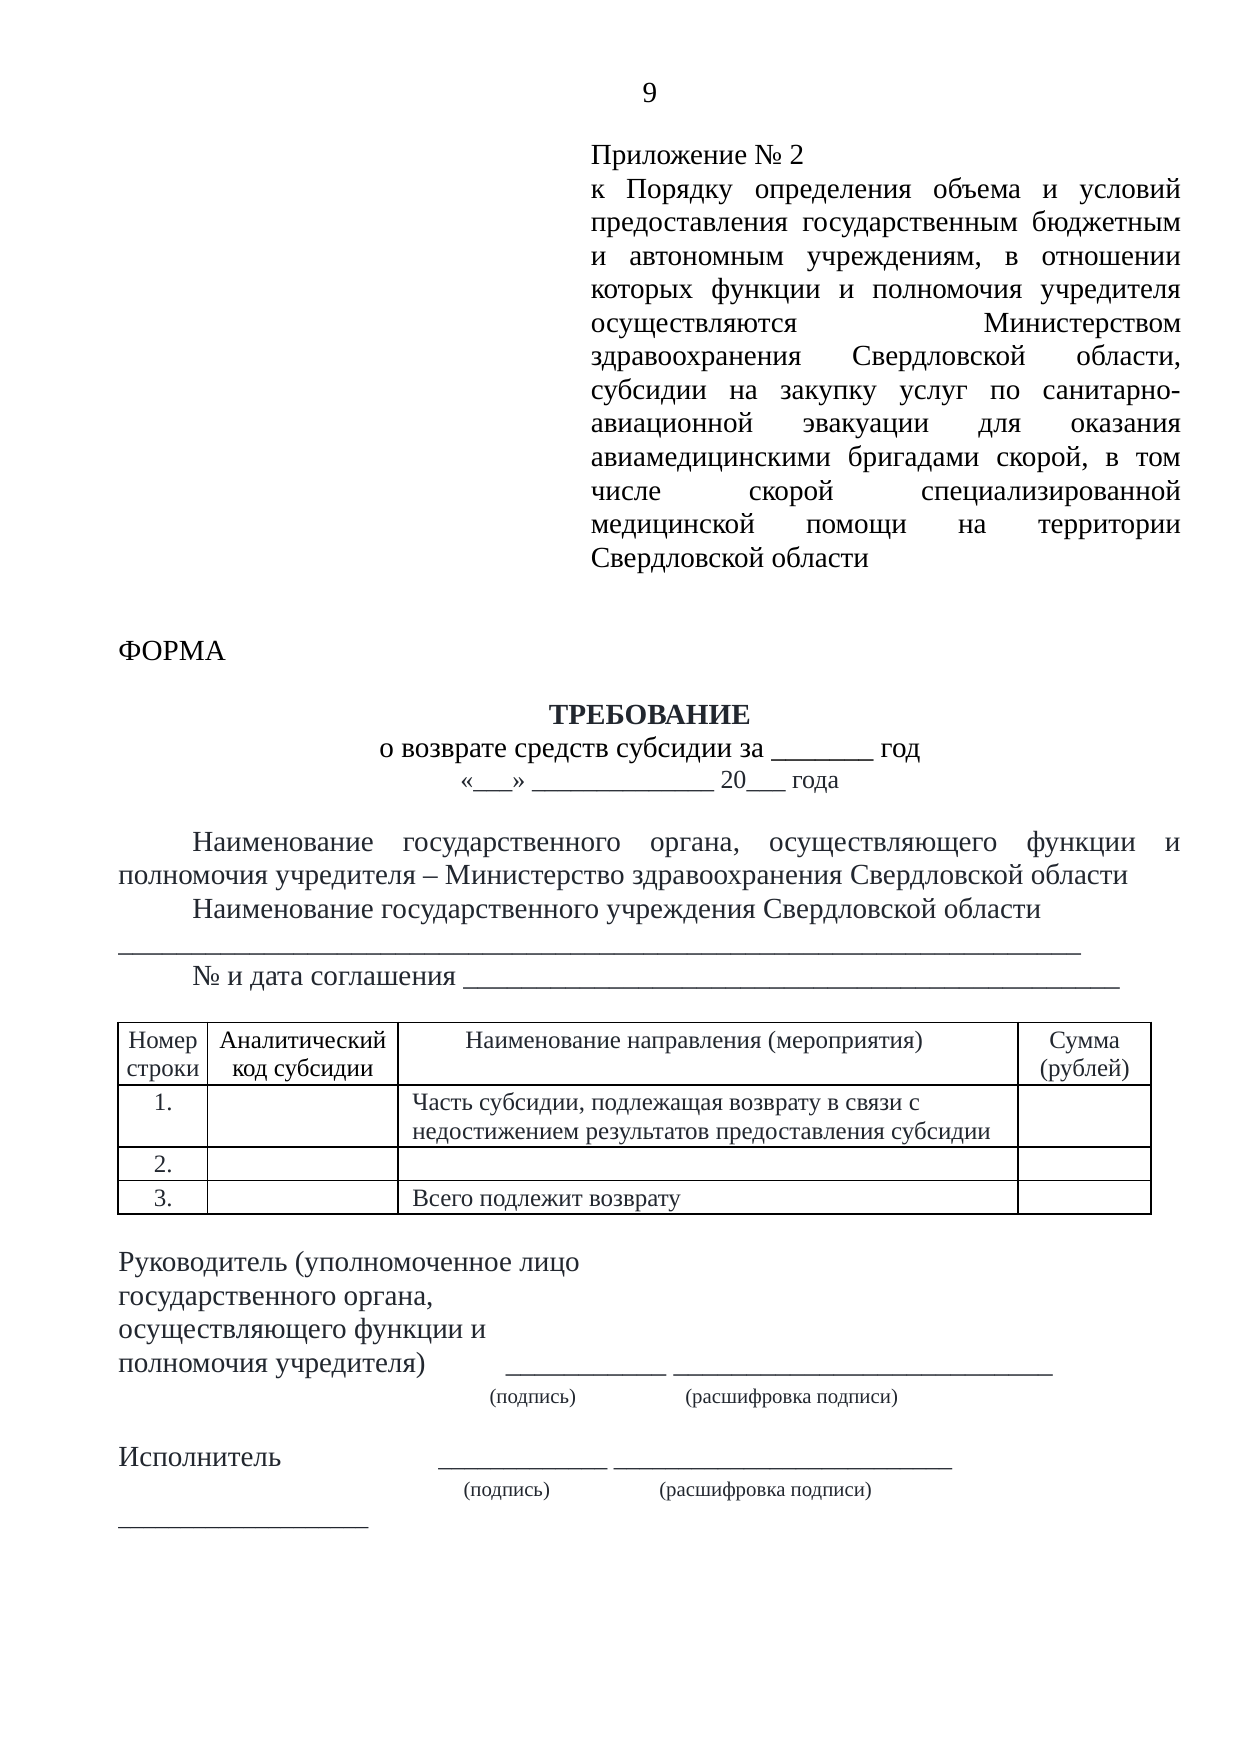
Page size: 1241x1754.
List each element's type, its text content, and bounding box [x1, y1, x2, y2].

table_cell 2. [119, 1148, 207, 1179]
table_header Сумма (рублей) [1019, 1023, 1150, 1084]
table_cell [399, 1148, 1017, 1179]
text Наименование государственного учреждения Свердловской области [118, 891, 1181, 924]
table_cell Всего подлежит возврату [399, 1181, 1017, 1213]
table_cell [208, 1148, 397, 1179]
text ФОРМА [118, 633, 1181, 667]
text __________________________________________________________________ [118, 924, 1181, 958]
table_cell [208, 1086, 397, 1146]
table_cell [1019, 1148, 1150, 1179]
table_cell [1019, 1086, 1150, 1146]
table_header Номер строки [119, 1023, 207, 1084]
text Наименование государственного органа, осуществляющего функции и полномочия учредителя – Министерство здравоохранения Свердловской области [118, 824, 1181, 891]
text полномочия учредителя) ___________ __________________________ [118, 1345, 1181, 1379]
table_cell 3. [119, 1181, 207, 1213]
text (подпись) (расшифровка подписи) [118, 1472, 1181, 1502]
text Руководитель (уполномоченное лицо [118, 1244, 1181, 1278]
text Исполнитель _____________ __________________________ [118, 1439, 1181, 1472]
text осуществляющего функции и [118, 1312, 1181, 1345]
text ____________________ [118, 1502, 1181, 1531]
table_cell 1. [119, 1086, 207, 1146]
table_cell [1019, 1181, 1150, 1213]
text государственного органа, [118, 1278, 1181, 1312]
table_header Аналитический код субсидии [208, 1023, 397, 1084]
text «___» ______________ 20___ года [118, 764, 1181, 794]
text к Порядку определения объема и условий предоставления государственным бюджетным и автономным учреждениям, в отношении которых функции и полномочия учредителя осуществляются Министерством здравоохранения Свердловской области, субсидии на закупку услуг по санитарно-авиационной эвакуации для оказания авиамедицинскими бригадами скорой, в том числе скорой специализированной медицинской помощи на территории Свердловской области [591, 171, 1181, 573]
table_cell Часть субсидии, подлежащая возврату в связи с недостижением результатов предоставления субсидии [399, 1086, 1017, 1146]
text № и дата соглашения _____________________________________________ [118, 958, 1181, 992]
table_cell [208, 1181, 397, 1213]
table_header Наименование направления (мероприятия) [399, 1023, 1017, 1084]
text Приложение № 2 [591, 137, 1181, 171]
text ТРЕБОВАНИЕ [118, 697, 1181, 730]
text (подпись) (расшифровка подписи) [118, 1379, 1181, 1409]
text о возврате средств субсидии за _______ год [118, 730, 1181, 764]
